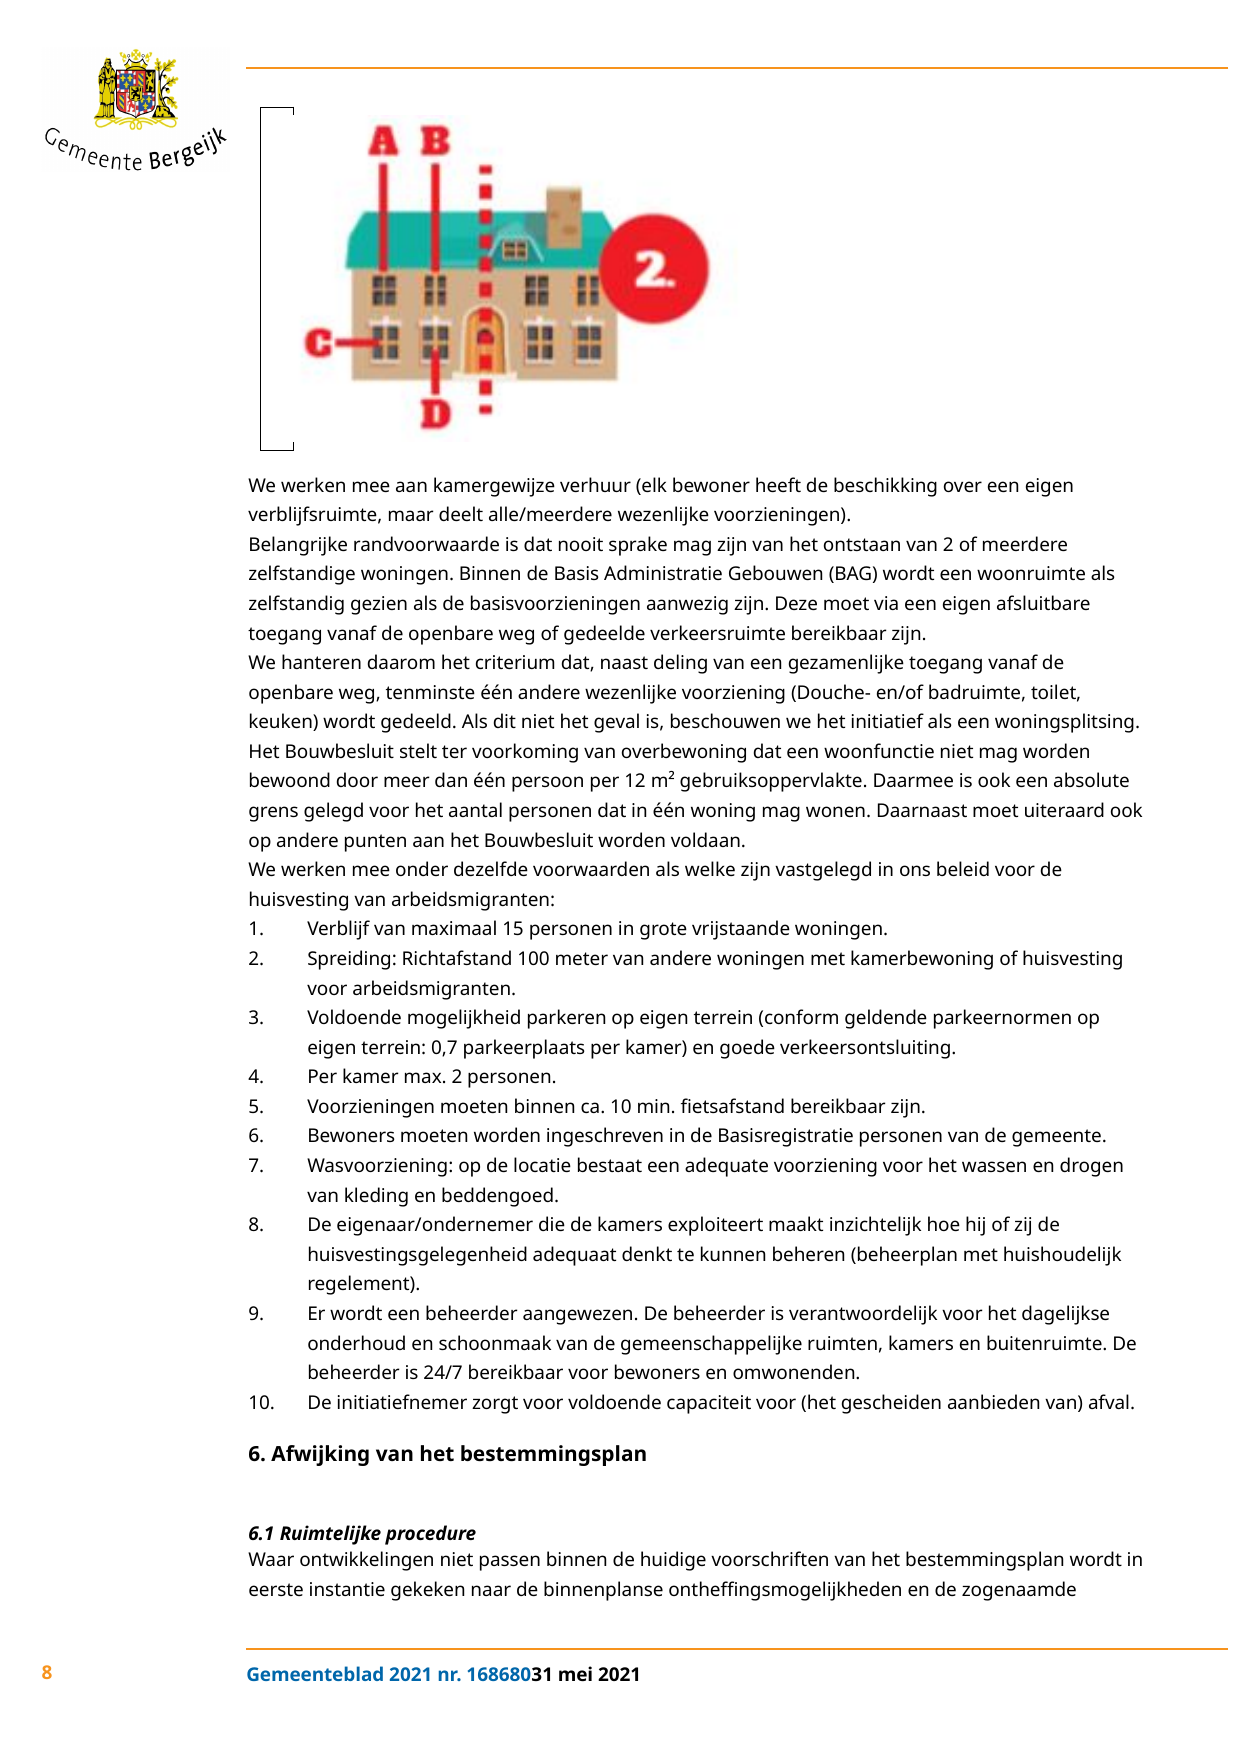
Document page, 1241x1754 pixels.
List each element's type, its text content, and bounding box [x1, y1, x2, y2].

picture [41, 47, 231, 172]
list Spreiding: Richtafstand 100 meter van andere woningen met kamerbewoning of huisvesting voor arbeidsmigranten. [248, 945, 1152, 1001]
picture [268, 115, 742, 442]
text Het Bouwbesluit stelt ter voorkoming van overbewoning dat een woonfunctie niet mag worden bewoond door meer dan één persoon per 12 m² gebruiksoppervlakte. Daarmee is ook een absolute grens gelegd voor het aantal personen dat in één woning mag wonen. Daarnaast moet uiteraard ook op andere punten aan het Bouwbesluit worden voldaan. [248, 738, 1152, 853]
list Voorzieningen moeten binnen ca. 10 min. fietsafstand bereikbaar zijn. [248, 1093, 1152, 1119]
text 6.1 Ruimtelijke procedure [248, 1518, 1152, 1547]
text We hanteren daarom het criterium dat, naast deling van een gezamenlijke toegang vanaf de openbare weg, tenminste één andere wezenlijke voorziening (Douche- en/of badruimte, toilet, keuken) wordt gedeeld. Als dit niet het geval is, beschouwen we het initiatief als een woningsplitsing. [248, 649, 1152, 734]
list Bewoners moeten worden ingeschreven in de Basisregistratie personen van de gemeente. [248, 1123, 1152, 1148]
text We werken mee aan kamergewijze verhuur (elk bewoner heeft de beschikking over een eigen verblijfsruimte, maar deelt alle/meerdere wezenlijke voorzieningen). [248, 472, 1152, 527]
text Waar ontwikkelingen niet passen binnen de huidige voorschriften van het bestemmingsplan wordt in eerste instantie gekeken naar de binnenplanse ontheffingsmogelijkheden en de zogenaamde [248, 1547, 1152, 1602]
text We werken mee onder dezelfde voorwaarden als welke zijn vastgelegd in ons beleid voor de huisvesting van arbeidsmigranten: [248, 856, 1152, 912]
list Er wordt een beheerder aangewezen. De beheerder is verantwoordelijk voor het dagelijkse onderhoud en schoonmaak van de gemeenschappelijke ruimten, kamers en buitenruimte. De beheerder is 24/7 bereikbaar voor bewoners en omwonenden. [248, 1300, 1152, 1385]
list Wasvoorziening: op de locatie bestaat een adequate voorziening voor het wassen en drogen van kleding en beddengoed. [248, 1152, 1152, 1208]
text 6. Afwijking van het bestemmingsplan [248, 1439, 1152, 1468]
list De eigenaar/ondernemer die de kamers exploiteert maakt inzichtelijk hoe hij of zij de huisvestingsgelegenheid adequaat denkt te kunnen beheren (beheerplan met huishoudelijk regelement). [248, 1211, 1152, 1296]
list Voldoende mogelijkheid parkeren op eigen terrein (conform geldende parkeernormen op eigen terrein: 0,7 parkeerplaats per kamer) en goede verkeersontsluiting. [248, 1004, 1152, 1060]
list Per kamer max. 2 personen. [248, 1063, 1152, 1089]
text Belangrijke randvoorwaarde is dat nooit sprake mag zijn van het ontstaan van 2 of meerdere zelfstandige woningen. Binnen de Basis Administratie Gebouwen (BAG) wordt een woonruimte als zelfstandig gezien als de basisvoorzieningen aanwezig zijn. Deze moet via een eigen afsluitbare toegang vanaf de openbare weg of gedeelde verkeersruimte bereikbaar zijn. [248, 531, 1152, 646]
list Verblijf van maximaal 15 personen in grote vrijstaande woningen. [248, 916, 1152, 941]
list De initiatiefnemer zorgt voor voldoende capaciteit voor (het gescheiden aanbieden van) afval. [248, 1389, 1152, 1415]
